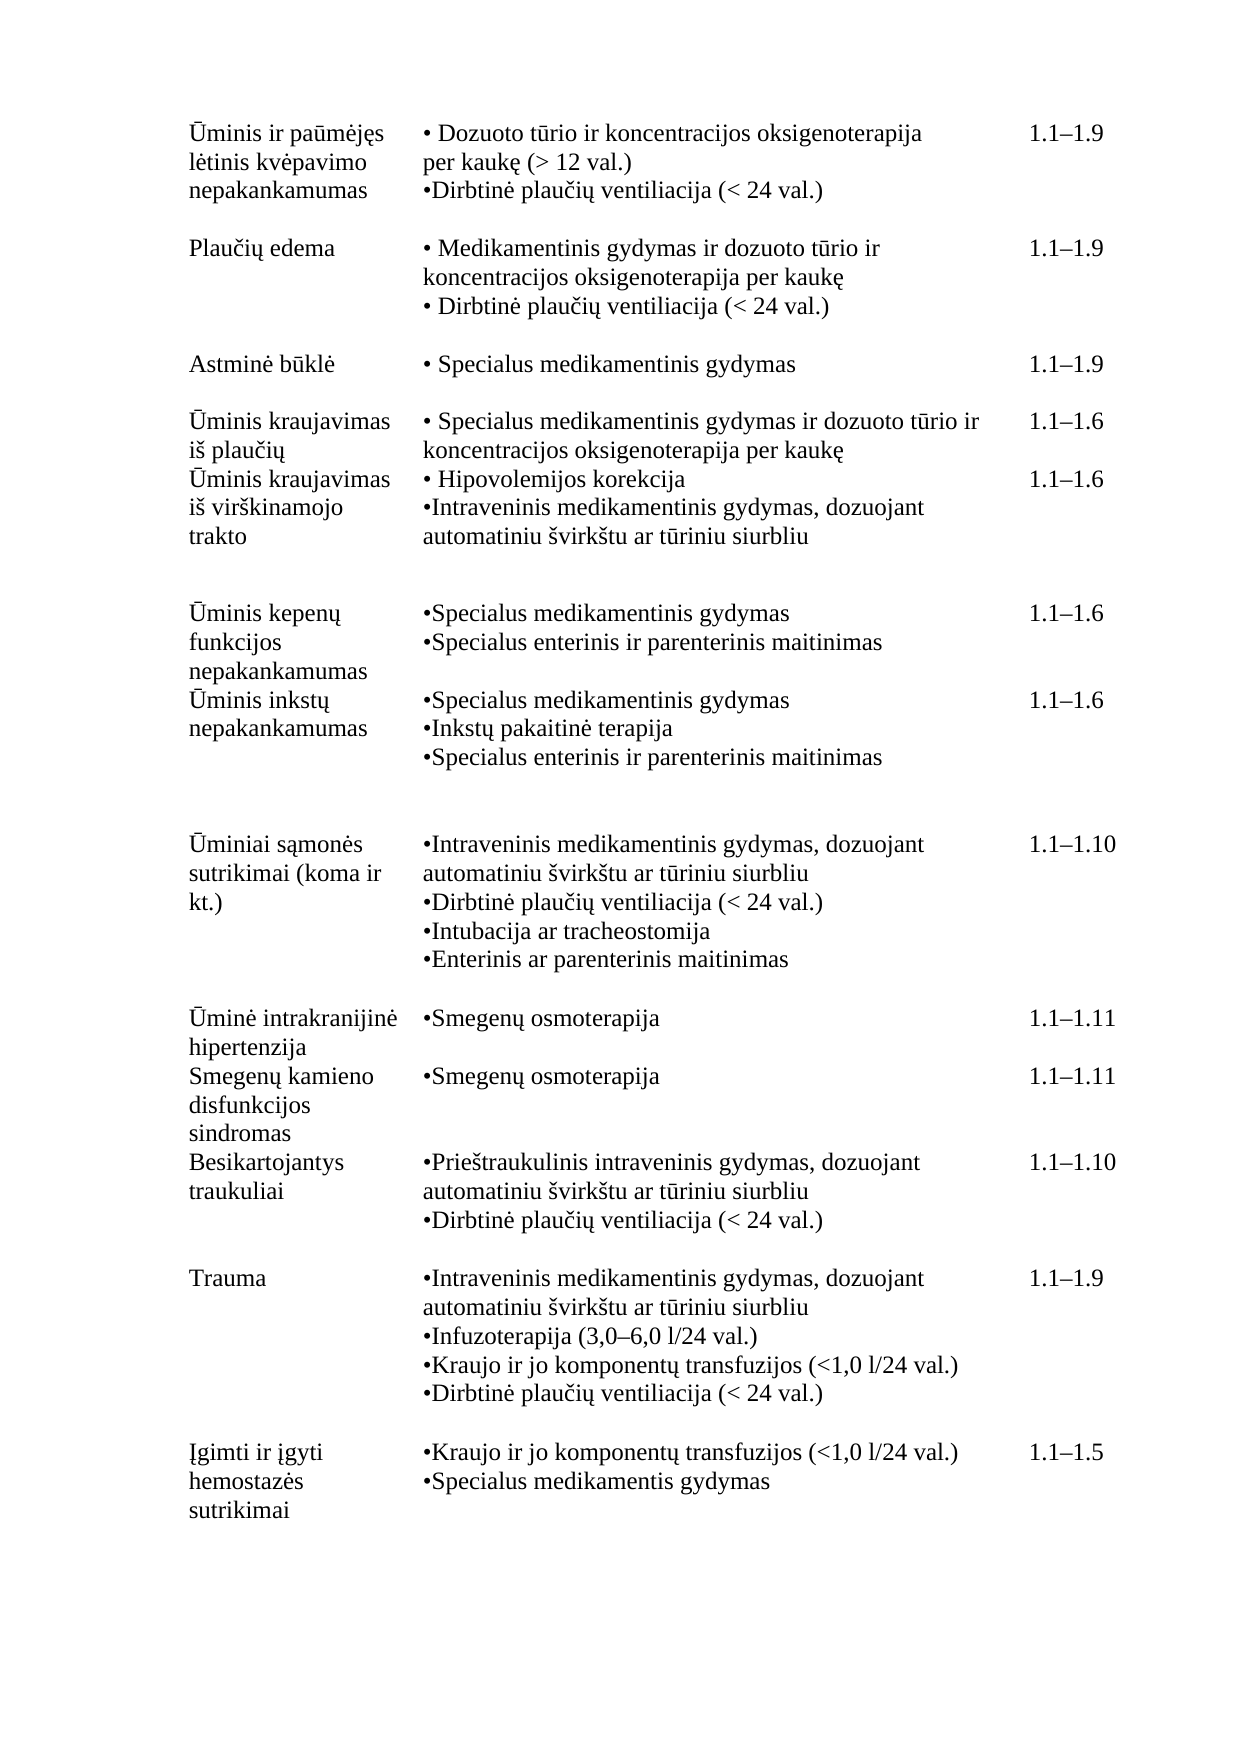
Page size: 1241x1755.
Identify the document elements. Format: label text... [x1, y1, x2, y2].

table_cell 1.1–1.9 [1017, 118, 1204, 233]
table_cell •Kraujo ir jo komponentų transfuzijos (<1,0 l/24 val.) •Specialus medikamentis gydymas [411, 1438, 1017, 1524]
table_cell 1.1–1.10 [1017, 1147, 1204, 1263]
table_cell • Medikamentinis gydymas ir dozuoto tūrio ir koncentracijos oksigenoterapija per kaukę • Dirbtinė plaučių ventiliacija (< 24 val.) [411, 233, 1017, 349]
table_cell Besikartojantys traukuliai [177, 1147, 411, 1263]
table_cell Plaučių edema [177, 233, 411, 349]
table_cell • Dozuoto tūrio ir koncentracijos oksigenoterapija per kaukę (> 12 val.) •Dirbtinė plaučių ventiliacija (< 24 val.) [411, 118, 1017, 233]
table_cell Ūminis kraujavimas iš virškinamojo trakto [177, 464, 411, 598]
table_cell •Intraveninis medikamentinis gydymas, dozuojant automatiniu švirkštu ar tūriniu siurbliu •Infuzoterapija (3,0–6,0 l/24 val.) •Kraujo ir jo komponentų transfuzijos (<1,0 l/24 val.) •Dirbtinė plaučių ventiliacija (< 24 val.) [411, 1264, 1017, 1437]
table_cell 1.1–1.6 [1017, 406, 1204, 464]
table_cell •Intraveninis medikamentinis gydymas, dozuojant automatiniu švirkštu ar tūriniu siurbliu •Dirbtinė plaučių ventiliacija (< 24 val.) •Intubacija ar tracheostomija •Enterinis ar parenterinis maitinimas [411, 830, 1017, 1003]
table_cell Ūminiai sąmonės sutrikimai (koma ir kt.) [177, 830, 411, 1003]
table_cell 1.1–1.6 [1017, 464, 1204, 598]
table_cell Ūminė intrakranijinė hipertenzija [177, 1004, 411, 1061]
table_cell • Specialus medikamentinis gydymas [411, 349, 1017, 406]
table_cell Ūminis kepenų funkcijos nepakankamumas [177, 599, 411, 685]
table_cell •Smegenų osmoterapija [411, 1061, 1017, 1147]
table_cell •Specialus medikamentinis gydymas •Specialus enterinis ir parenterinis maitinimas [411, 599, 1017, 685]
table_cell 1.1–1.10 [1017, 830, 1204, 1003]
table_cell Astminė būklė [177, 349, 411, 406]
table_cell 1.1–1.11 [1017, 1061, 1204, 1147]
table_cell 1.1–1.9 [1017, 1264, 1204, 1437]
table_cell • Specialus medikamentinis gydymas ir dozuoto tūrio ir koncentracijos oksigenoterapija per kaukę [411, 406, 1017, 464]
table_cell 1.1–1.9 [1017, 349, 1204, 406]
table_cell • Hipovolemijos korekcija •Intraveninis medikamentinis gydymas, dozuojant automatiniu švirkštu ar tūriniu siurbliu [411, 464, 1017, 598]
table_cell Ūminis ir paūmėjęs lėtinis kvėpavimo nepakankamumas [177, 118, 411, 233]
table_cell Smegenų kamieno disfunkcijos sindromas [177, 1061, 411, 1147]
table_cell 1.1–1.5 [1017, 1438, 1204, 1524]
table_cell •Smegenų osmoterapija [411, 1004, 1017, 1061]
table_cell Įgimti ir įgyti hemostazės sutrikimai [177, 1438, 411, 1524]
table_cell Ūminis kraujavimas iš plaučių [177, 406, 411, 464]
table_cell 1.1–1.11 [1017, 1004, 1204, 1061]
table_cell •Specialus medikamentinis gydymas •Inkstų pakaitinė terapija •Specialus enterinis ir parenterinis maitinimas [411, 685, 1017, 829]
table_cell 1.1–1.6 [1017, 599, 1204, 685]
table_cell •Prieštraukulinis intraveninis gydymas, dozuojant automatiniu švirkštu ar tūriniu siurbliu •Dirbtinė plaučių ventiliacija (< 24 val.) [411, 1147, 1017, 1263]
table_cell Trauma [177, 1264, 411, 1437]
table_cell 1.1–1.9 [1017, 233, 1204, 349]
table_cell 1.1–1.6 [1017, 685, 1204, 829]
table_cell Ūminis inkstų nepakankamumas [177, 685, 411, 829]
